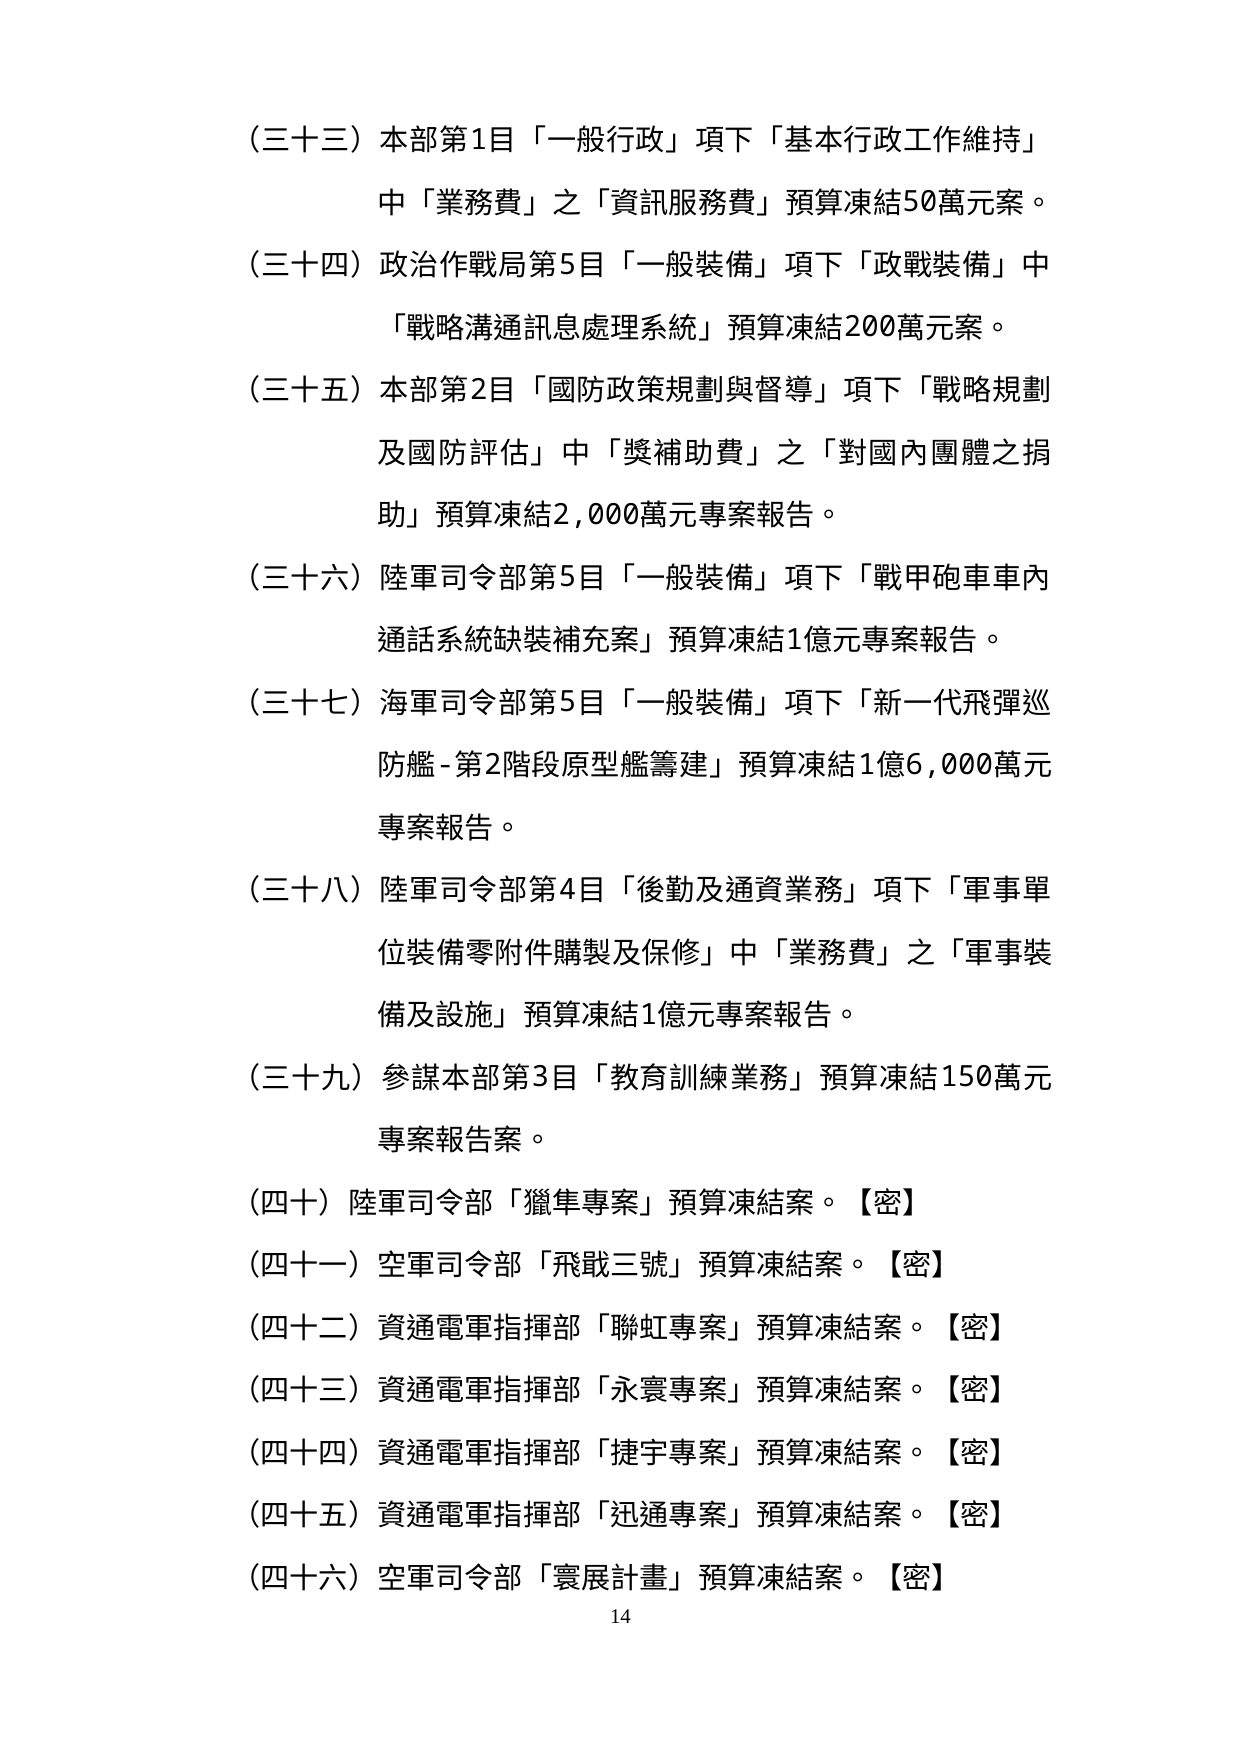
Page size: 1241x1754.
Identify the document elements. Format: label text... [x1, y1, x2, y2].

text （四十二）資通電軍指揮部「聯虹專案」預算凍結案。【密】 [231, 1284, 1053, 1346]
text （三十六）陸軍司令部第5目「一般裝備」項下「戰甲砲車車內通話系統缺裝補充案」預算凍結1億元專案報告。 [231, 534, 1053, 659]
text （四十五）資通電軍指揮部「迅通專案」預算凍結案。【密】 [231, 1471, 1053, 1534]
text （三十九）參謀本部第3目「教育訓練業務」預算凍結150萬元專案報告案。 [231, 1034, 1053, 1159]
text （三十三）本部第1目「一般行政」項下「基本行政工作維持」中「業務費」之「資訊服務費」預算凍結50萬元案。 [231, 96, 1053, 221]
text （三十四）政治作戰局第5目「一般裝備」項下「政戰裝備」中「戰略溝通訊息處理系統」預算凍結200萬元案。 [231, 221, 1053, 346]
text （三十五）本部第2目「國防政策規劃與督導」項下「戰略規劃及國防評估」中「獎補助費」之「對國內團體之捐助」預算凍結2,000萬元專案報告。 [231, 346, 1053, 534]
text （四十四）資通電軍指揮部「捷宇專案」預算凍結案。【密】 [231, 1409, 1053, 1471]
text （四十）陸軍司令部「獵隼專案」預算凍結案。【密】 [231, 1159, 1053, 1221]
text （三十八）陸軍司令部第4目「後勤及通資業務」項下「軍事單位裝備零附件購製及保修」中「業務費」之「軍事裝備及設施」預算凍結1億元專案報告。 [231, 846, 1053, 1034]
text （四十三）資通電軍指揮部「永寰專案」預算凍結案。【密】 [231, 1346, 1053, 1409]
text （三十七）海軍司令部第5目「一般裝備」項下「新一代飛彈巡防艦-第2階段原型艦籌建」預算凍結1億6,000萬元專案報告。 [231, 659, 1053, 846]
text （四十六）空軍司令部「寰展計畫」預算凍結案。【密】 [231, 1534, 1053, 1596]
text （四十一）空軍司令部「飛戢三號」預算凍結案。【密】 [231, 1221, 1053, 1284]
